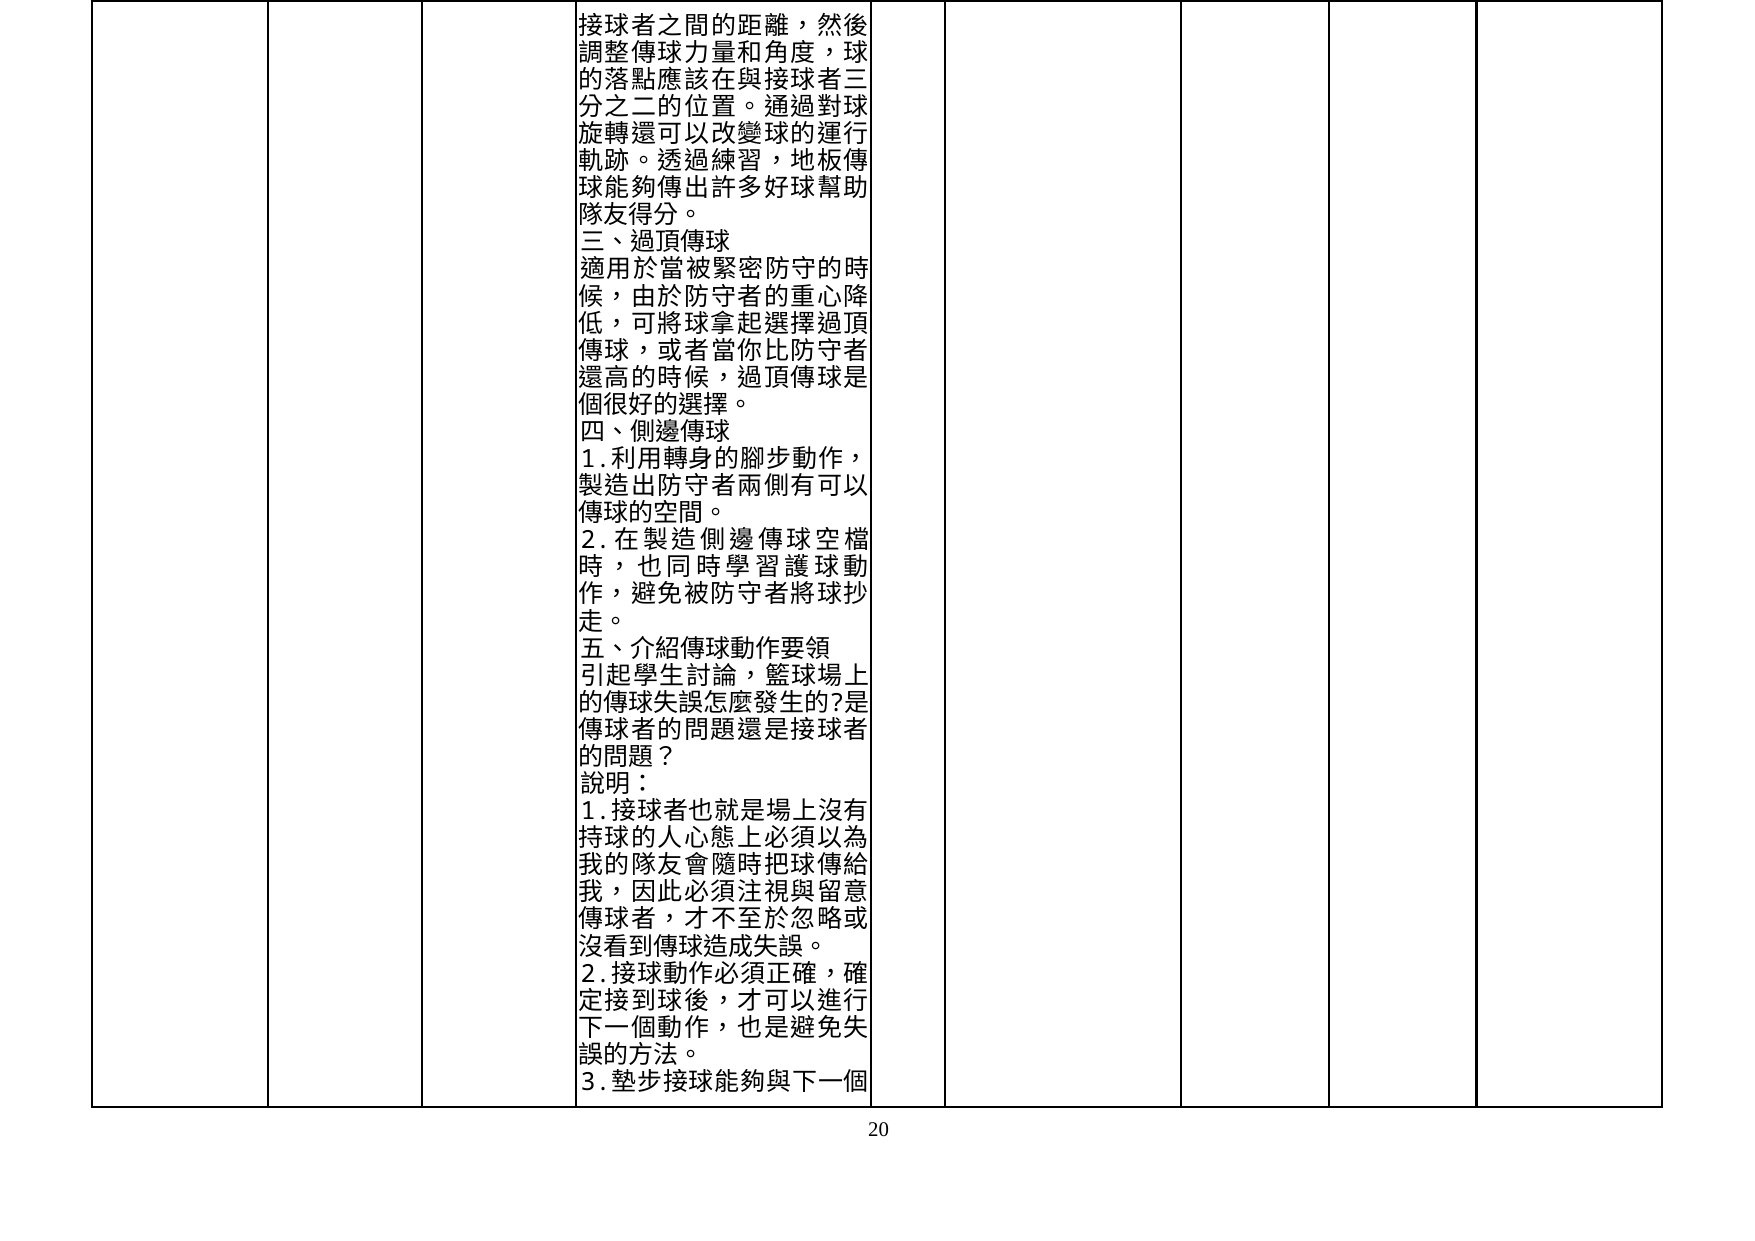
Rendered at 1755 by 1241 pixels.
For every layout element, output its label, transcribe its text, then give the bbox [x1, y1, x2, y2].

table_cell [269, 2, 421, 1106]
table_cell [1330, 2, 1475, 1106]
table_cell [423, 2, 575, 1106]
table_cell [946, 2, 1180, 1106]
table_cell [93, 2, 267, 1106]
table_cell [872, 2, 944, 1106]
table_cell [1478, 2, 1661, 1106]
table_cell 接球者之間的距離，然後調整傳球力量和角度，球的落點應該在與接球者三分之二的位置。通過對球旋轉還可以改變球的運行軌跡。透過練習，地板傳球能夠傳出許多好球幫助隊友得分。 三、過頂傳球 適用於當被緊密防守的時候，由於防守者的重心降低，可將球拿起選擇過頂傳球，或者當你比防守者還高的時候，過頂傳球是個很好的選擇。 四、側邊傳球 1.利用轉身的腳步動作，製造出防守者兩側有可以傳球的空間。 2.在製造側邊傳球空檔時，也同時學習護球動作，避免被防守者將球抄走。 五、介紹傳球動作要領 引起學生討論，籃球場上的傳球失誤怎麼發生的?是傳球者的問題還是接球者的問題？ 說明： 1.接球者也就是場上沒有持球的人心態上必須以為我的隊友會隨時把球傳給我，因此必須注視與留意傳球者，才不至於忽略或沒看到傳球造成失誤。 2.接球動作必須正確，確定接到球後，才可以進行下一個動作，也是避免失誤的方法。 3.墊步接球能夠與下一個 [577, 2, 870, 1106]
table_cell [1182, 2, 1328, 1106]
